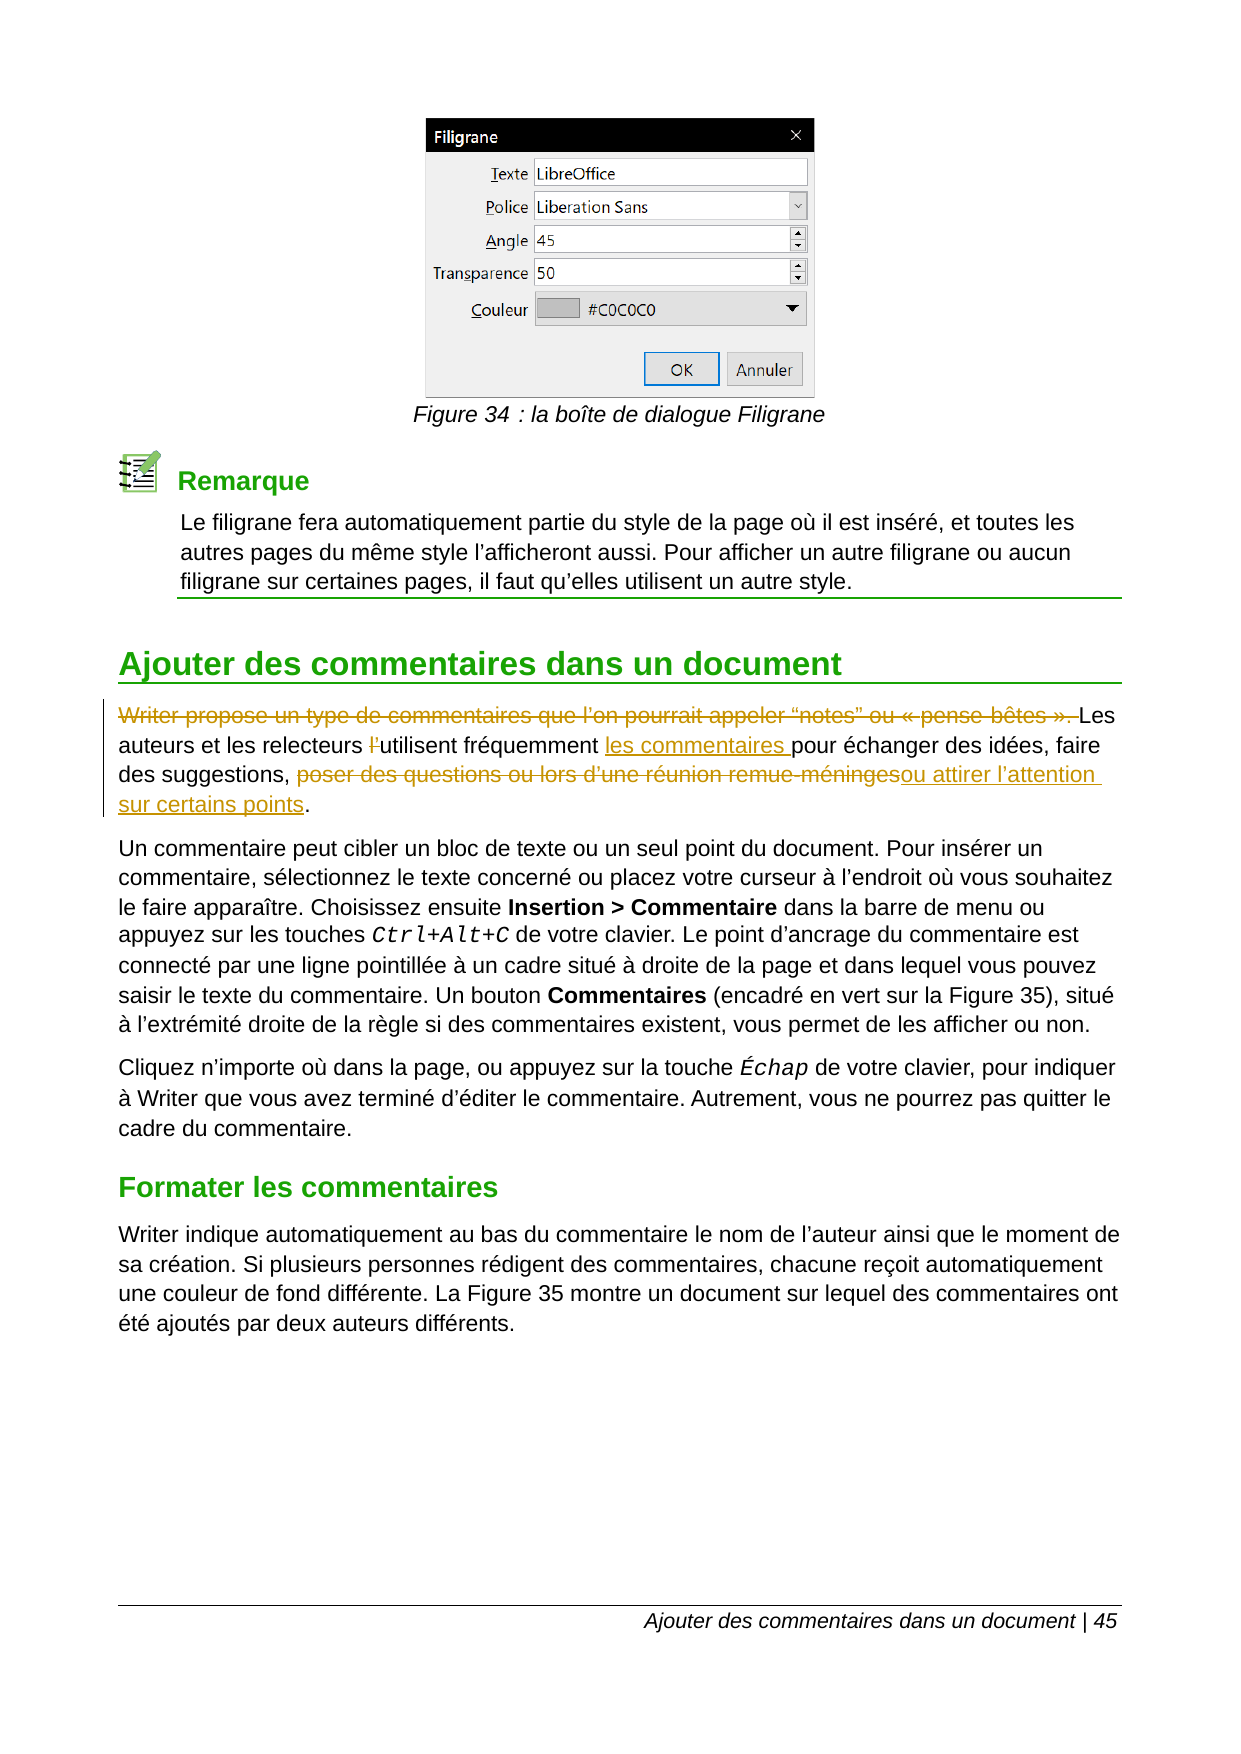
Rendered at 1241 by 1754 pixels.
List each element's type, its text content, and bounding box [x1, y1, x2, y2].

list Remarque [118, 449, 1122, 496]
subtitle Ajouter des commentaires dans un document [118, 644, 1122, 682]
text Cliquez n’importe où dans la page, ou appuyez sur la touche Échap de votre clavier, pour indiquer à Writer que vous avez terminé d’éditer le commentaire. Autrement, vous ne pourrez pas quitter le cadre du commentaire. [118, 1052, 1122, 1141]
text Le filigrane fera automatiquement partie du style de la page où il est inséré, et toutes les autres pages du même style l’afficheront aussi. Pour afficher un autre filigrane ou aucun filigrane sur certaines pages, il faut qu’elles utilisent un autre style. [177, 503, 1122, 597]
subtitle Formater les commentaires [118, 1170, 1122, 1203]
text Figure 34 : la boîte de dialogue Filigrane [118, 397, 1122, 427]
text Writer indique automatiquement au bas du commentaire le nom de l’auteur ainsi que le moment de sa création. Si plusieurs personnes rédigent des commentaires, chacune reçoit automatiquement une couleur de fond différente. La Figure 35 montre un document sur lequel des commentaires ont été ajoutés par deux auteurs différents. [118, 1218, 1122, 1336]
picture [425, 118, 815, 398]
text Les auteurs et les relecteurs utilisent fréquemment les commentaires pour échanger des idées, faire des suggestions, ou attirer l’attention sur certains points. [118, 699, 1122, 817]
text Un commentaire peut cibler un bloc de texte ou un seul point du document. Pour insérer un commentaire, sélectionnez le texte concerné ou placez votre curseur à l’endroit où vous souhaitez le faire apparaître. Choisissez ensuite Insertion > Commentaire dans la barre de menu ou appuyez sur les touches Ctrl+Alt+C de votre clavier. Le point d’ancrage du commentaire est connecté par une ligne pointillée à un cadre situé à droite de la page et dans lequel vous pouvez saisir le texte du commentaire. Un bouton Commentaires (encadré en vert sur la Figure 35), situé à l’extrémité droite de la règle si des commentaires existent, vous permet de les afficher ou non. [118, 831, 1122, 1038]
